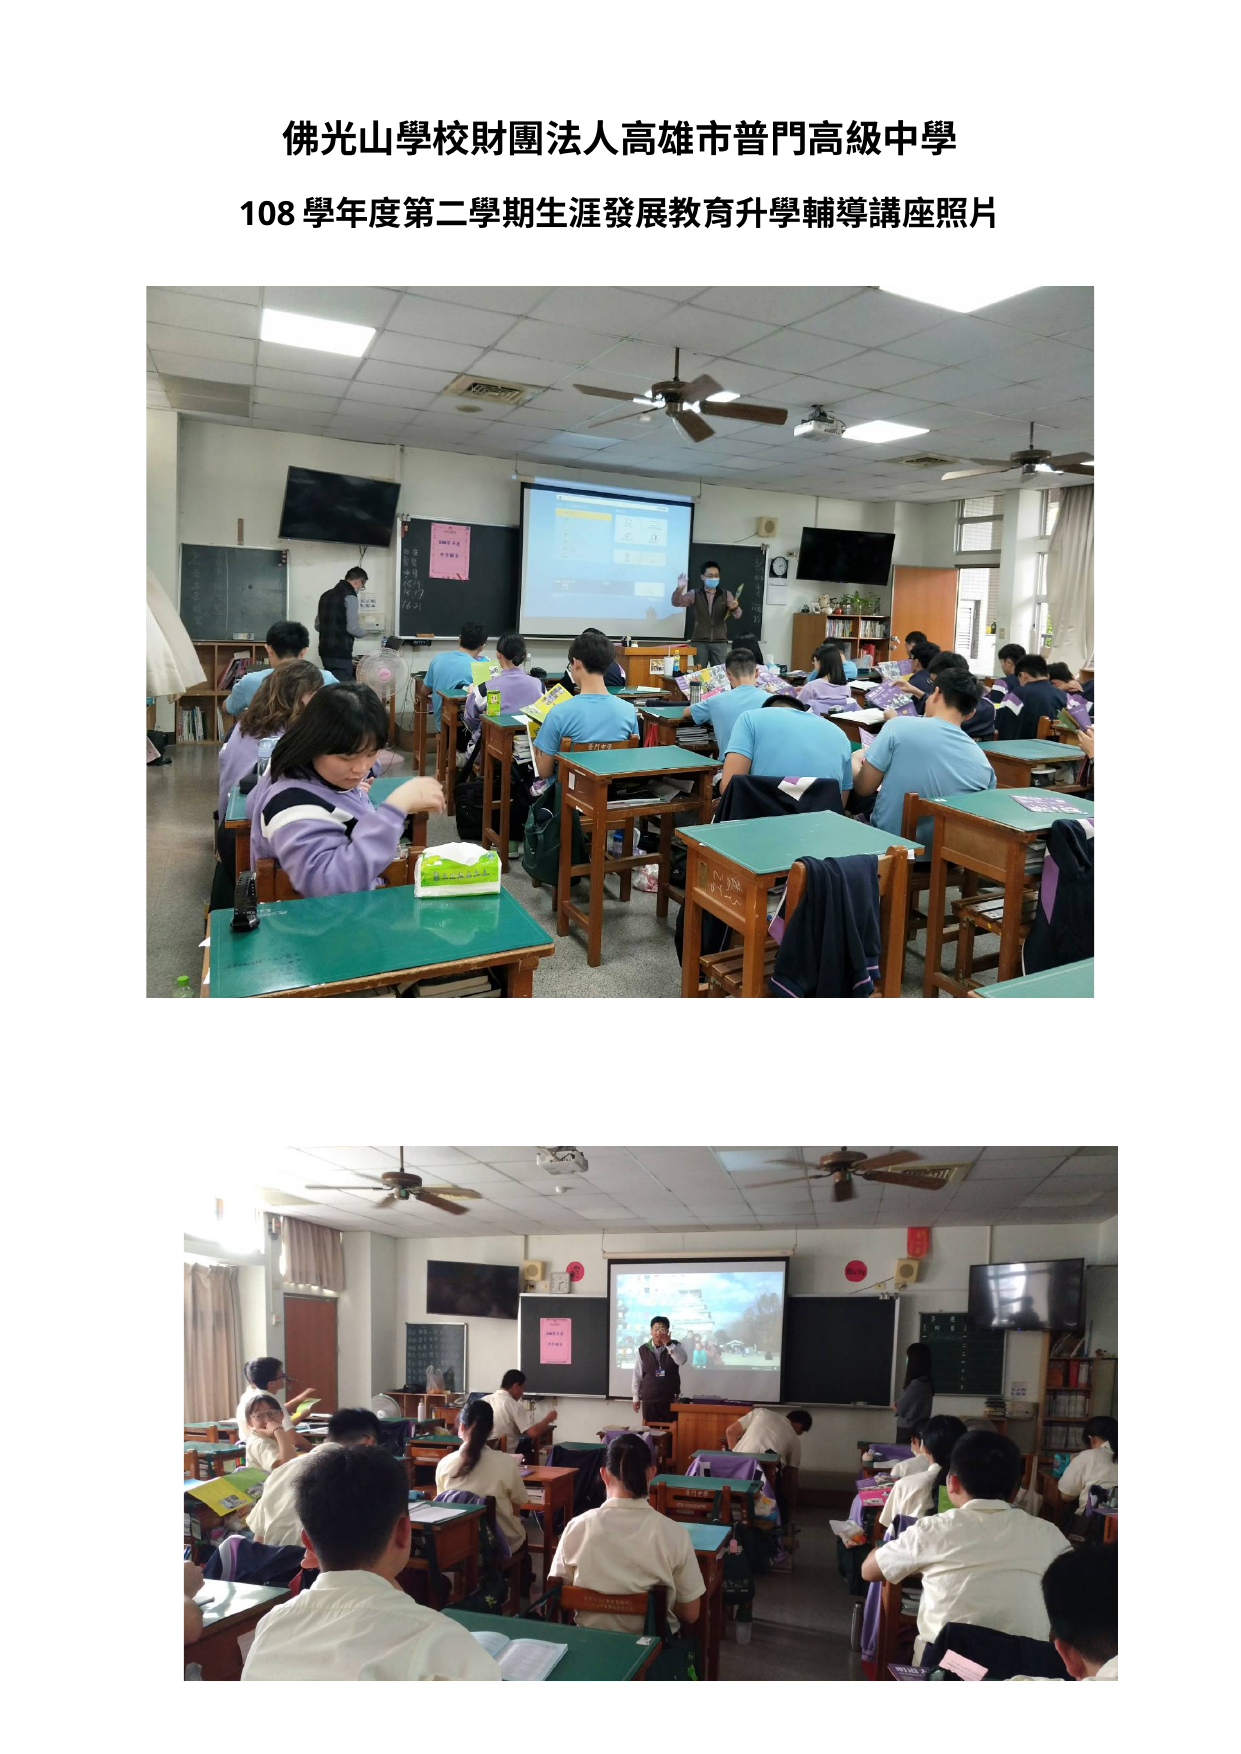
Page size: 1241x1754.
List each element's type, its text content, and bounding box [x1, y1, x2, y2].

picture [146, 286, 1095, 998]
picture [183, 1146, 1122, 1684]
text 佛光山學校財團法人高雄市普門高級中學 [118, 99, 1122, 174]
text 108學年度第二學期生涯發展教育升學輔導講座照片 [118, 174, 1122, 249]
